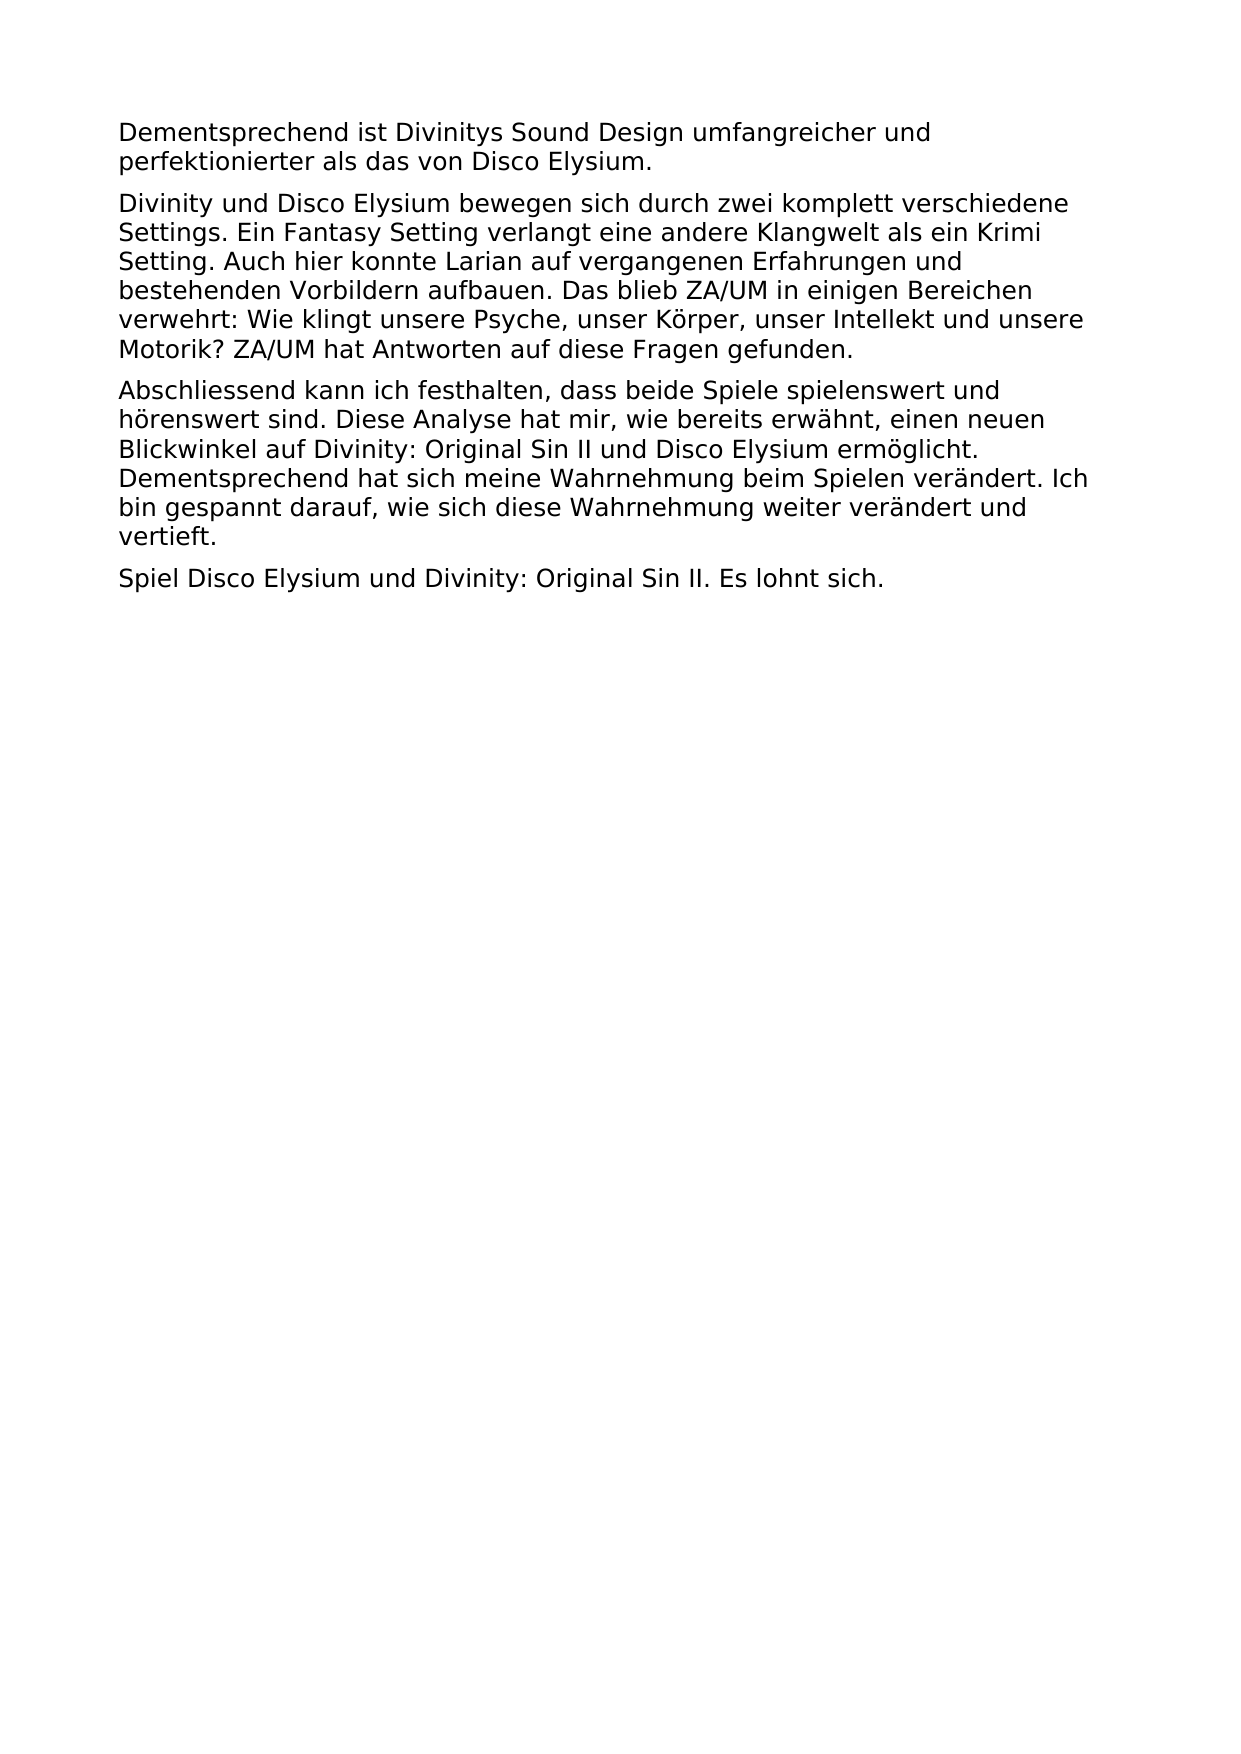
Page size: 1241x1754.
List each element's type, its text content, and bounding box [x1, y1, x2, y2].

text Divinity und Disco Elysium bewegen sich durch zwei komplett verschiedene Settings. Ein Fantasy Setting verlangt eine andere Klangwelt als ein Krimi Setting. Auch hier konnte Larian auf vergangenen Erfahrungen und bestehenden Vorbildern aufbauen. Das blieb ZA/UM in einigen Bereichen verwehrt: Wie klingt unsere Psyche, unser Körper, unser Intellekt und unsere Motorik? ZA/UM hat Antworten auf diese Fragen gefunden. [118, 189, 1122, 364]
text Spiel Disco Elysium und Divinity: Original Sin II. Es lohnt sich. [118, 564, 1122, 593]
text Dementsprechend ist Divinitys Sound Design umfangreicher und perfektionierter als das von Disco Elysium. [118, 118, 1122, 176]
text Abschliessend kann ich festhalten, dass beide Spiele spielenswert und hörenswert sind. Diese Analyse hat mir, wie bereits erwähnt, einen neuen Blickwinkel auf Divinity: Original Sin II und Disco Elysium ermöglicht. Dementsprechend hat sich meine Wahrnehmung beim Spielen verändert. Ich bin gespannt darauf, wie sich diese Wahrnehmung weiter verändert und vertieft. [118, 376, 1122, 551]
